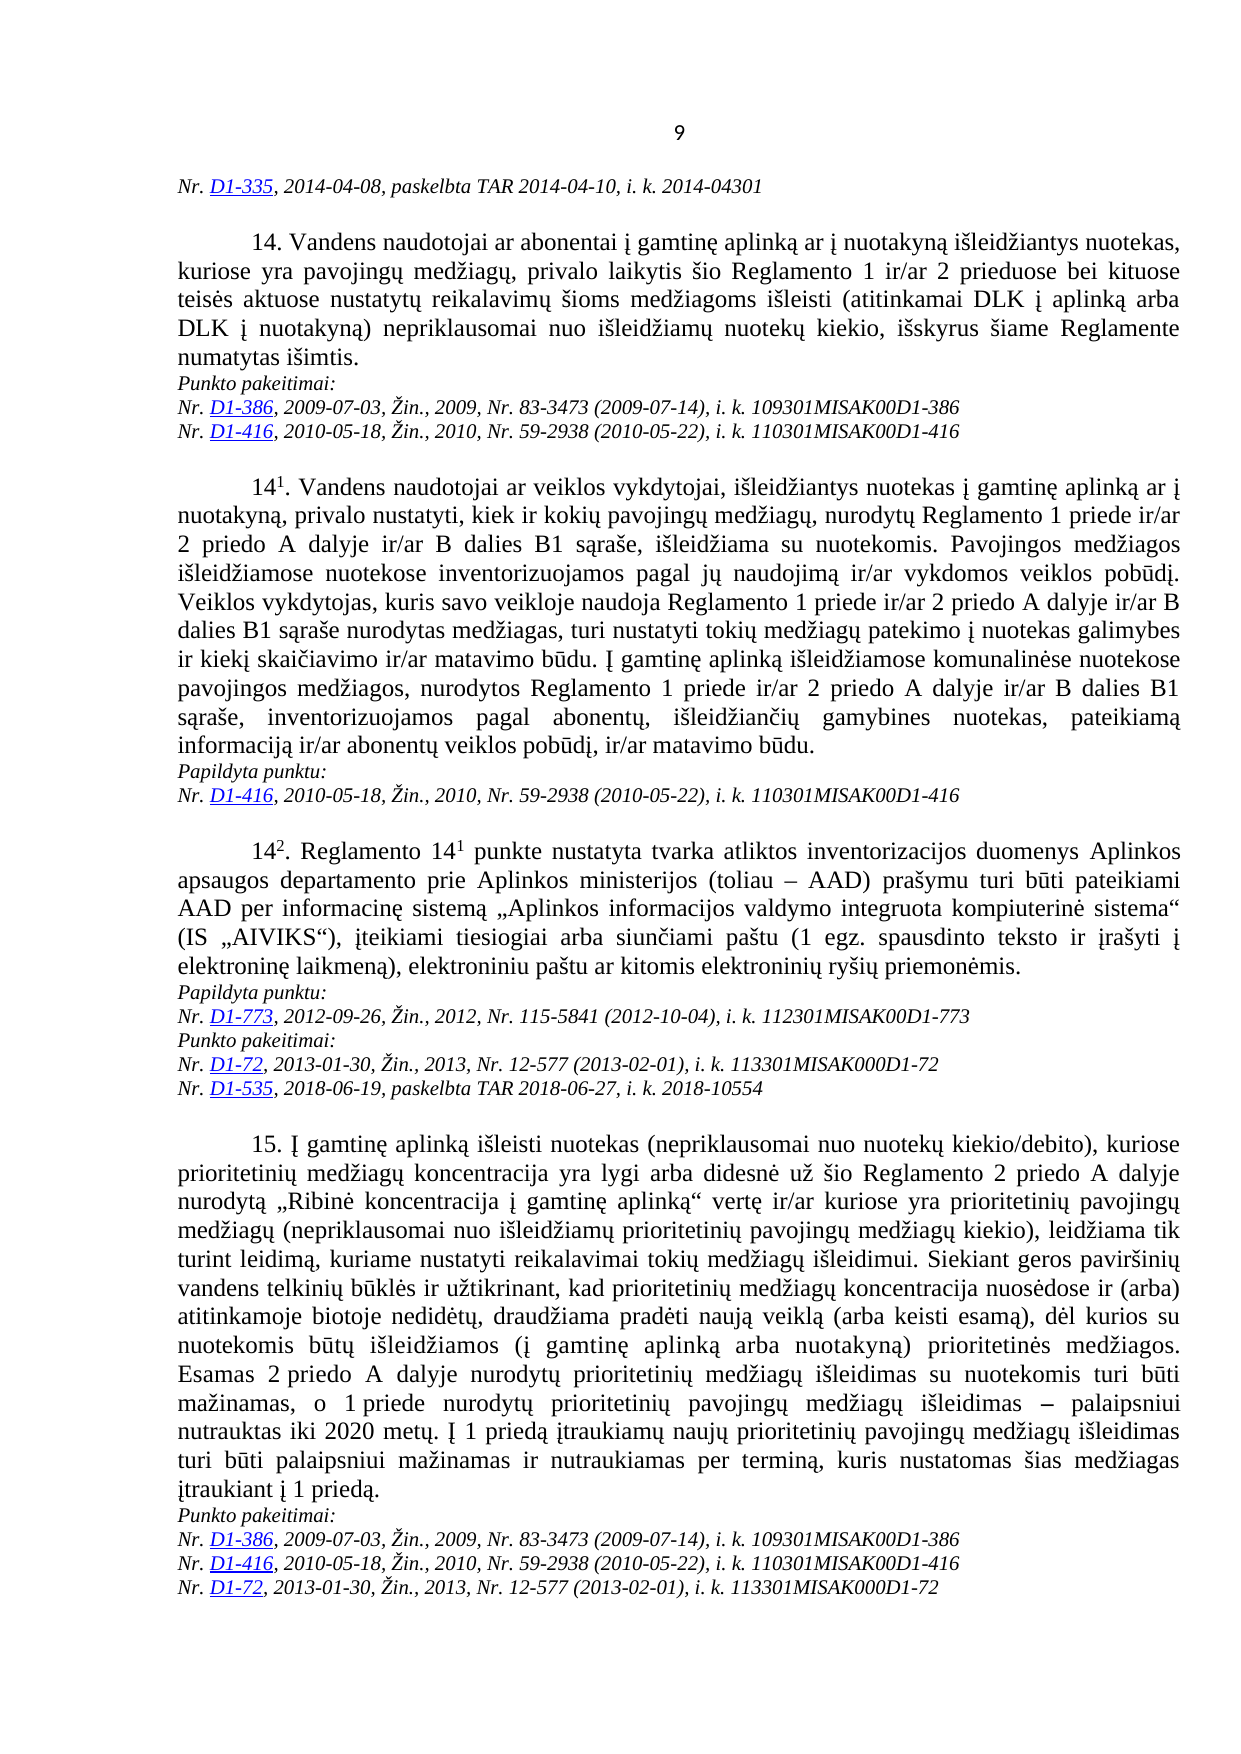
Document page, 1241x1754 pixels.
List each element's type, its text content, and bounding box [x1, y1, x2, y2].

text Nr. D1-416, 2010-05-18, Žin., 2010, Nr. 59-2938 (2010-05-22), i. k. 110301MISAK00D1-416 [177, 1551, 1181, 1575]
text Papildyta punktu: [177, 980, 1181, 1004]
text Papildyta punktu: [177, 759, 1181, 783]
text Nr. D1-535, 2018-06-19, paskelbta TAR 2018-06-27, i. k. 2018-10554 [177, 1076, 1181, 1100]
text Nr. D1-416, 2010-05-18, Žin., 2010, Nr. 59-2938 (2010-05-22), i. k. 110301MISAK00D1-416 [177, 419, 1181, 443]
text Punkto pakeitimai: [177, 371, 1181, 395]
text Punkto pakeitimai: [177, 1028, 1181, 1052]
text 14. Vandens naudotojai ar abonentai į gamtinę aplinką ar į nuotakyną išleidžiantys nuotekas, kuriose yra pavojingų medžiagų, privalo laikytis šio Reglamento 1 ir/ar 2 prieduose bei kituose teisės aktuose nustatytų reikalavimų šioms medžiagoms išleisti (atitinkamai DLK į aplinką arba DLK į nuotakyną) nepriklausomai nuo išleidžiamų nuotekų kiekio, išskyrus šiame Reglamente numatytas išimtis. [177, 227, 1181, 371]
text Nr. D1-773, 2012-09-26, Žin., 2012, Nr. 115-5841 (2012-10-04), i. k. 112301MISAK00D1-773 [177, 1004, 1181, 1028]
text Nr. D1-335, 2014-04-08, paskelbta TAR 2014-04-10, i. k. 2014-04301 [177, 174, 1181, 198]
text 142. Reglamento 141 punkte nustatyta tvarka atliktos inventorizacijos duomenys Aplinkos apsaugos departamento prie Aplinkos ministerijos (toliau – AAD) prašymu turi būti pateikiami AAD per informacinę sistemą „Aplinkos informacijos valdymo integruota kompiuterinė sistema“ (IS „AIVIKS“), įteikiami tiesiogiai arba siunčiami paštu (1 egz. spausdinto teksto ir įrašyti į elektroninę laikmeną), elektroniniu paštu ar kitomis elektroninių ryšių priemonėmis. [177, 836, 1181, 980]
text 141. Vandens naudotojai ar veiklos vykdytojai, išleidžiantys nuotekas į gamtinę aplinką ar į nuotakyną, privalo nustatyti, kiek ir kokių pavojingų medžiagų, nurodytų Reglamento 1 priede ir/ar 2 priedo A dalyje ir/ar B dalies B1 sąraše, išleidžiama su nuotekomis. Pavojingos medžiagos išleidžiamose nuotekose inventorizuojamos pagal jų naudojimą ir/ar vykdomos veiklos pobūdį. Veiklos vykdytojas, kuris savo veikloje naudoja Reglamento 1 priede ir/ar 2 priedo A dalyje ir/ar B dalies B1 sąraše nurodytas medžiagas, turi nustatyti tokių medžiagų patekimo į nuotekas galimybes ir kiekį skaičiavimo ir/ar matavimo būdu. Į gamtinę aplinką išleidžiamose komunalinėse nuotekose pavojingos medžiagos, nurodytos Reglamento 1 priede ir/ar 2 priedo A dalyje ir/ar B dalies B1 sąraše, inventorizuojamos pagal abonentų, išleidžiančių gamybines nuotekas, pateikiamą informaciją ir/ar abonentų veiklos pobūdį, ir/ar matavimo būdu. [177, 472, 1181, 759]
text Nr. D1-72, 2013-01-30, Žin., 2013, Nr. 12-577 (2013-02-01), i. k. 113301MISAK000D1-72 [177, 1052, 1181, 1076]
text Nr. D1-386, 2009-07-03, Žin., 2009, Nr. 83-3473 (2009-07-14), i. k. 109301MISAK00D1-386 [177, 1527, 1181, 1551]
text Nr. D1-72, 2013-01-30, Žin., 2013, Nr. 12-577 (2013-02-01), i. k. 113301MISAK000D1-72 [177, 1575, 1181, 1599]
text Nr. D1-416, 2010-05-18, Žin., 2010, Nr. 59-2938 (2010-05-22), i. k. 110301MISAK00D1-416 [177, 783, 1181, 807]
text 15. Į gamtinę aplinką išleisti nuotekas (nepriklausomai nuo nuotekų kiekio/debito), kuriose prioritetinių medžiagų koncentracija yra lygi arba didesnė už šio Reglamento 2 priedo A dalyje nurodytą „Ribinė koncentracija į gamtinę aplinką“ vertę ir/ar kuriose yra prioritetinių pavojingų medžiagų (nepriklausomai nuo išleidžiamų prioritetinių pavojingų medžiagų kiekio), leidžiama tik turint leidimą, kuriame nustatyti reikalavimai tokių medžiagų išleidimui. Siekiant geros paviršinių vandens telkinių būklės ir užtikrinant, kad prioritetinių medžiagų koncentracija nuosėdose ir (arba) atitinkamoje biotoje nedidėtų, draudžiama pradėti naują veiklą (arba keisti esamą), dėl kurios su nuotekomis būtų išleidžiamos (į gamtinę aplinką arba nuotakyną) prioritetinės medžiagos. Esamas 2 priedo A dalyje nurodytų prioritetinių medžiagų išleidimas su nuotekomis turi būti mažinamas, o 1 priede nurodytų prioritetinių pavojingų medžiagų išleidimas – palaipsniui nutrauktas iki 2020 metų. Į 1 priedą įtraukiamų naujų prioritetinių pavojingų medžiagų išleidimas turi būti palaipsniui mažinamas ir nutraukiamas per terminą, kuris nustatomas šias medžiagas įtraukiant į 1 priedą. [177, 1129, 1181, 1503]
text Punkto pakeitimai: [177, 1503, 1181, 1527]
text Nr. D1-386, 2009-07-03, Žin., 2009, Nr. 83-3473 (2009-07-14), i. k. 109301MISAK00D1-386 [177, 395, 1181, 419]
